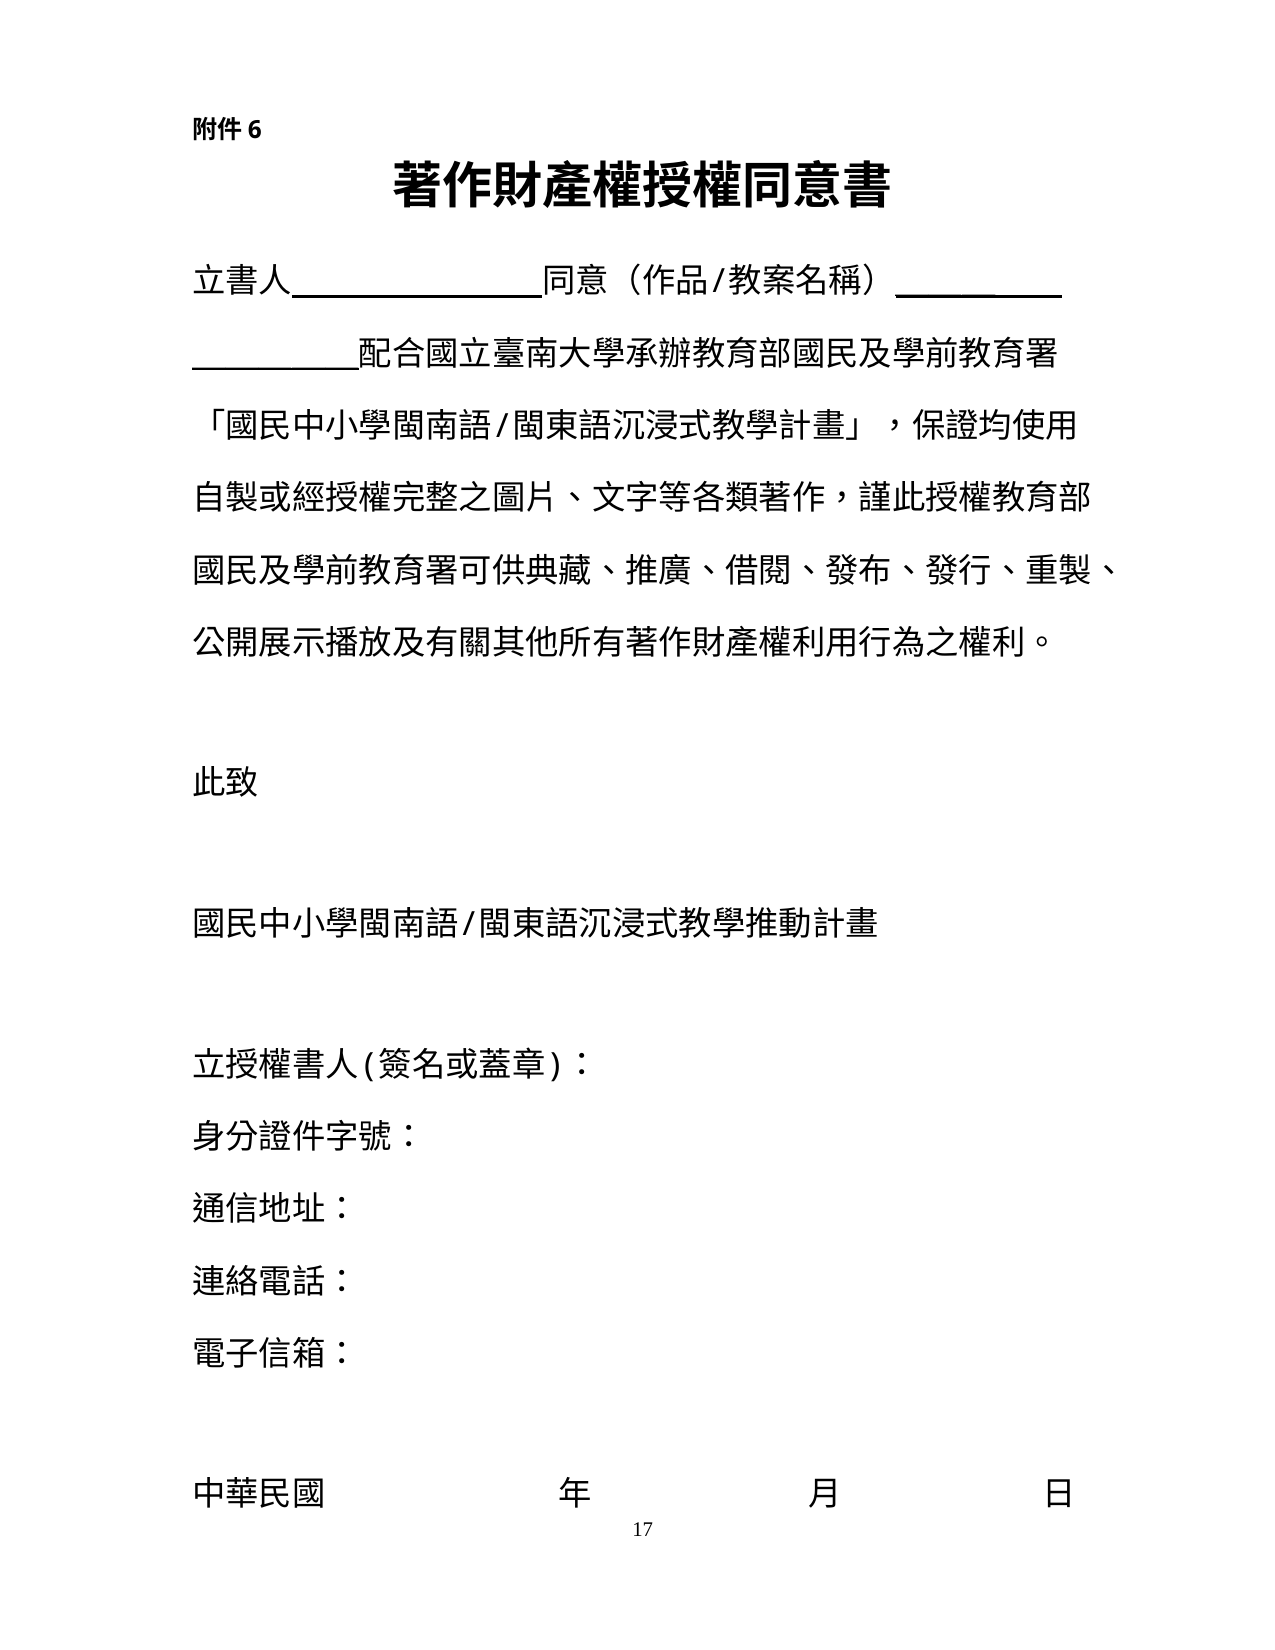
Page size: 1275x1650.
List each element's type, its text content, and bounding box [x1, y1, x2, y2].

text 附件6 [192, 109, 1093, 145]
text 身分證件字號： [192, 1110, 1093, 1158]
text 立授權書人(簽名或蓋章)： [192, 1037, 1093, 1086]
text 著作財產權授權同意書 [192, 145, 1093, 218]
text 通信地址： [192, 1182, 1093, 1230]
text 此致 [192, 756, 1093, 804]
text 電子信箱： [192, 1327, 1093, 1375]
text 中華民國 年 月 日 [192, 1467, 1093, 1515]
text 國民中小學閩南語/閩東語沉浸式教學推動計畫 [192, 897, 1093, 945]
text 連絡電話： [192, 1254, 1093, 1303]
text 立書人 同意（作品/教案名稱）＿＿＿ ＿＿＿＿＿配合國立臺南大學承辦教育部國民及學前教育署「國民中小學閩南語/閩東語沉浸式教學計畫」，保證均使用自製或經授權完整之圖片、文字等各類著作，謹此授權教育部國民及學前教育署可供典藏、推廣、借閱、發布、發行、重製、公開展示播放及有關其他所有著作財產權利用行為之權利。 [192, 254, 1093, 664]
